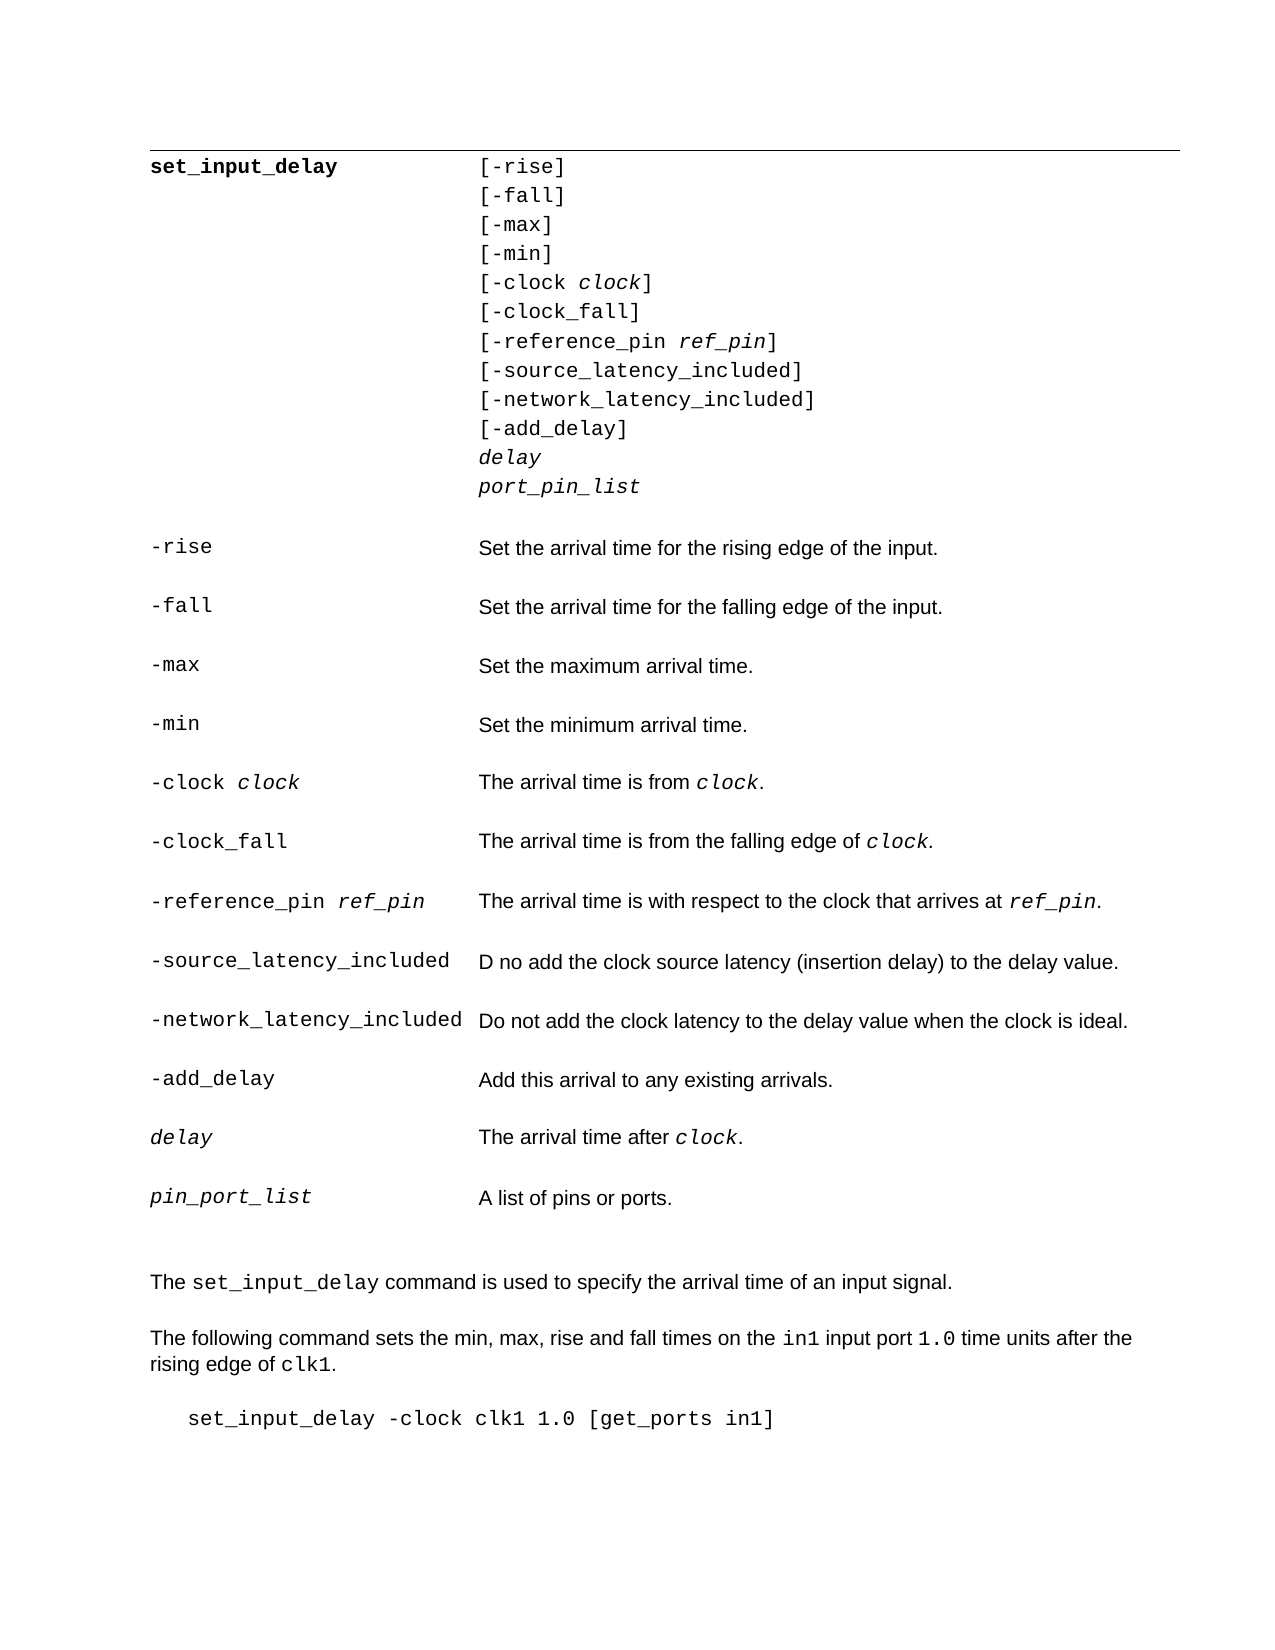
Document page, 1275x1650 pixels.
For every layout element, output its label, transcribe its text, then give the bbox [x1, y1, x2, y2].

table_cell Do not add the clock latency to the delay value when the clock is ideal. [478, 1004, 1180, 1063]
table_cell -min [150, 708, 478, 767]
text The following command sets the min, max, rise and fall times on the in1 input port 1.0 time units after the rising edge of clk1. [150, 1326, 1180, 1378]
table_cell Set the maximum arrival time. [478, 649, 1180, 708]
table_cell -fall [150, 589, 478, 648]
table_cell Set the minimum arrival time. [478, 708, 1180, 767]
table_cell Add this arrival to any existing arrivals. [478, 1063, 1180, 1122]
table_cell -reference_pin ref_pin [150, 885, 478, 944]
table_cell D no add the clock source latency (insertion delay) to the delay value. [478, 944, 1180, 1003]
table_cell Set the arrival time for the falling edge of the input. [478, 589, 1180, 648]
table_cell A list of pins or ports. [478, 1181, 1180, 1240]
table_header [-rise] [-fall] [-max] [-min] [-clock clock] [-clock_fall] [-reference_pin ref_pin] [-source_latency_included] [-network_latency_included] [-add_delay] delay port_pin_list [478, 151, 1180, 530]
table_cell Set the arrival time for the rising edge of the input. [478, 530, 1180, 589]
table_cell The arrival time is with respect to the clock that arrives at ref_pin. [478, 885, 1180, 944]
table_cell The arrival time after clock. [478, 1122, 1180, 1181]
table_cell pin_port_list [150, 1181, 478, 1240]
table_cell The arrival time is from the falling edge of clock. [478, 826, 1180, 885]
text set_input_delay -clock clk1 1.0 [get_ports in1] [187, 1408, 1180, 1431]
text The set_input_delay command is used to specify the arrival time of an input signal. [150, 1270, 1180, 1296]
table_cell -add_delay [150, 1063, 478, 1122]
table_cell -source_latency_included [150, 944, 478, 1003]
table_header set_input_delay [150, 151, 478, 530]
table_cell The arrival time is from clock. [478, 767, 1180, 826]
table_cell -network_latency_included [150, 1004, 478, 1063]
table_cell -clock clock [150, 767, 478, 826]
table_cell -max [150, 649, 478, 708]
table_cell -clock_fall [150, 826, 478, 885]
table_cell -rise [150, 530, 478, 589]
table_cell delay [150, 1122, 478, 1181]
